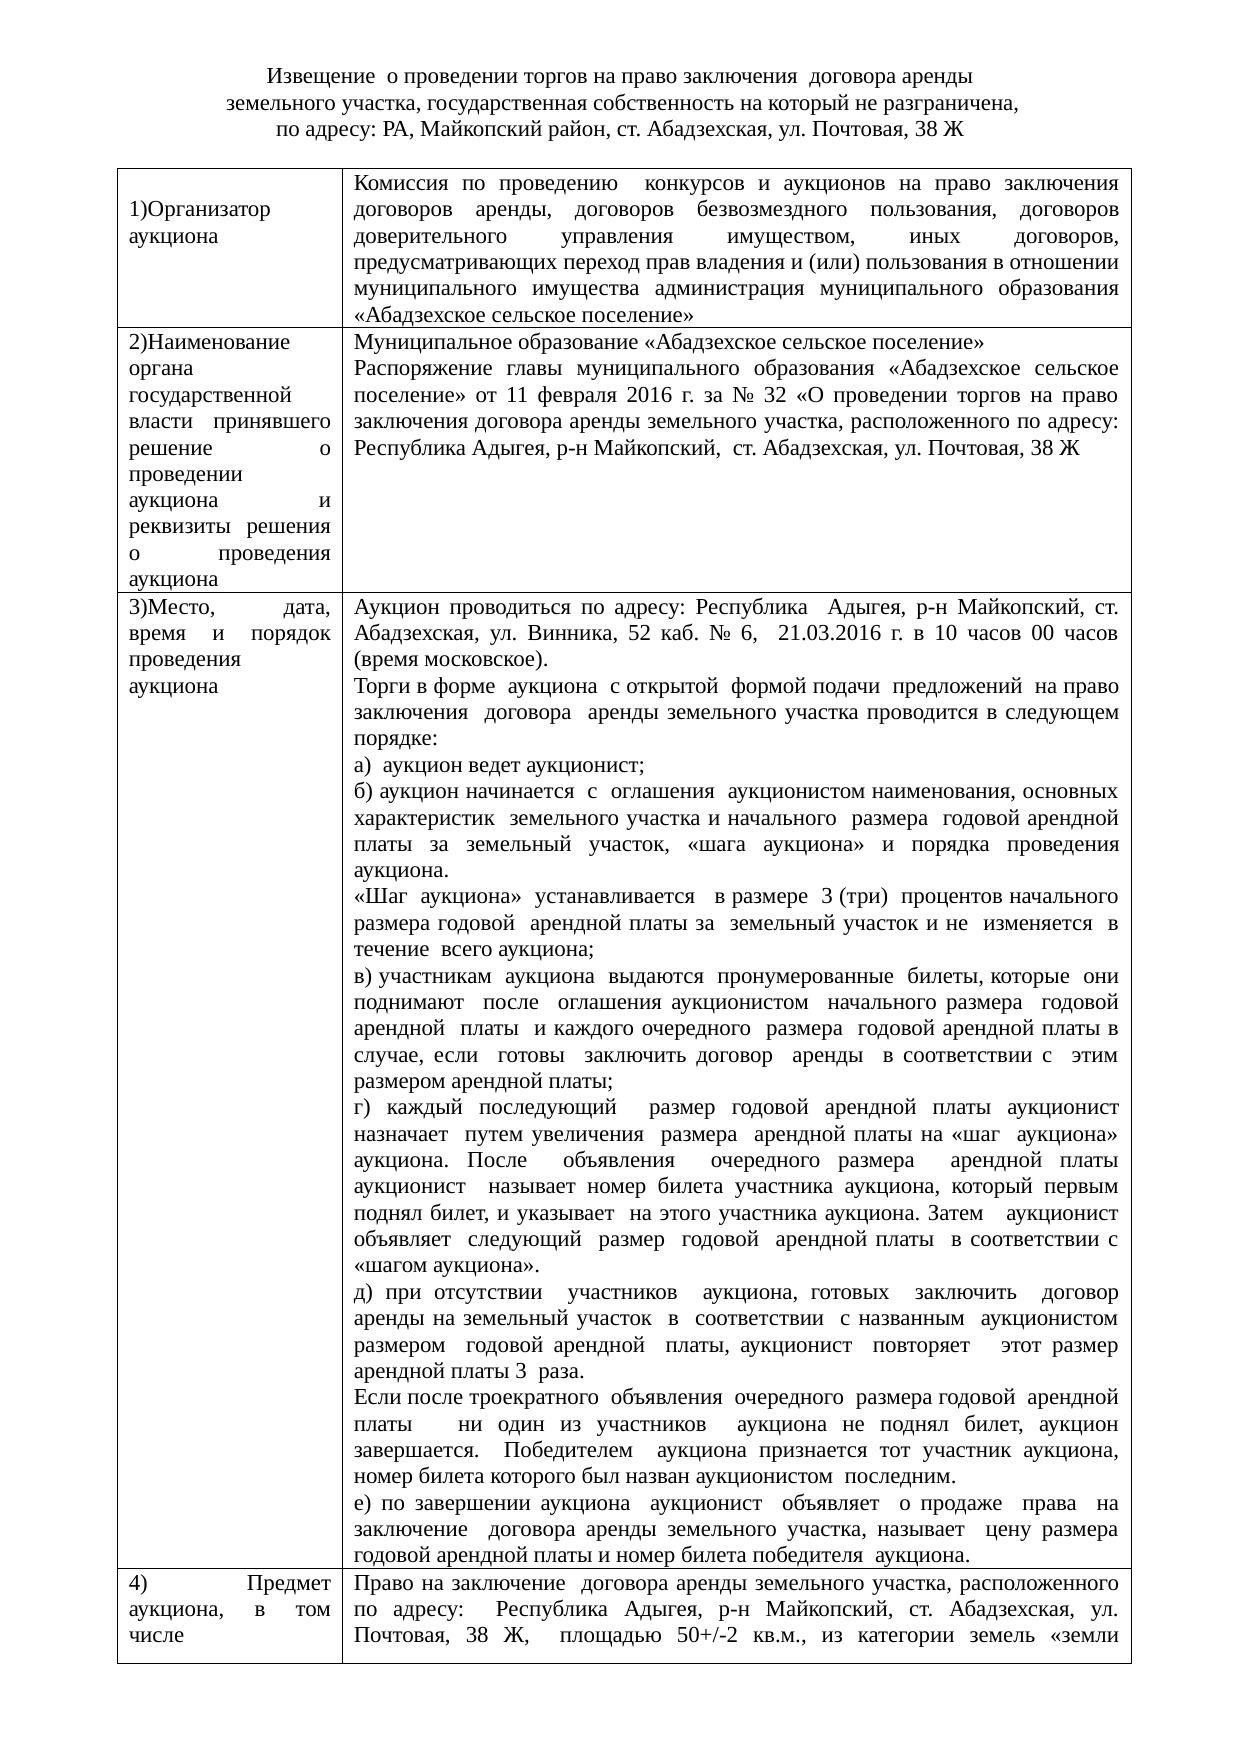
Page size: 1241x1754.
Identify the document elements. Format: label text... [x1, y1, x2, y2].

table_cell 4) Предмет аукциона, в том числе [118, 1569, 342, 1663]
text земельного участка, государственная собственность на который не разграничена, [118, 89, 1122, 115]
text по адресу: РА, Майкопский район, ст. Абадзехская, ул. Почтовая, 38 Ж [118, 115, 1122, 142]
table_cell Муниципальное образование «Абадзехское сельское поселение» Распоряжение главы муниципального образования «Абадзехское сельское поселение» от 11 февраля 2016 г. за № 32 «О проведении торгов на право заключения договора аренды земельного участка, расположенного по адресу: Республика Адыгея, р-н Майкопский, ст. Абадзехская, ул. Почтовая, 38 Ж [343, 328, 1131, 592]
table_cell 3)Место, дата, время и порядок проведения аукциона [118, 593, 342, 1568]
table_cell 2)Наименование органа государственной власти принявшего решение о проведении аукциона и реквизиты решения о проведения аукциона [118, 328, 342, 592]
table_header Комиссия по проведению конкурсов и аукционов на право заключения договоров аренды, договоров безвозмездного пользования, договоров доверительного управления имуществом, иных договоров, предусматривающих переход прав владения и (или) пользования в отношении муниципального имущества администрация муниципального образования «Абадзехское сельское поселение» [343, 169, 1131, 327]
table_header 1)Организатор аукциона [118, 169, 342, 327]
table_cell Право на заключение договора аренды земельного участка, расположенного по адресу: Республика Адыгея, р-н Майкопский, ст. Абадзехская, ул. Почтовая, 38 Ж, площадью 50+/-2 кв.м., из категории земель «земли [343, 1569, 1131, 1663]
table_cell Аукцион проводиться по адресу: Республика Адыгея, р-н Майкопский, ст. Абадзехская, ул. Винника, 52 каб. № 6, 21.03.2016 г. в 10 часов 00 часов (время московское). Торги в форме аукциона с открытой формой подачи предложений на право заключения договора аренды земельного участка проводится в следующем порядке: а) аукцион ведет аукционист; б) аукцион начинается с оглашения аукционистом наименования, основных характеристик земельного участка и начального размера годовой арендной платы за земельный участок, «шага аукциона» и порядка проведения аукциона. «Шаг аукциона» устанавливается в размере 3 (три) процентов начального размера годовой арендной платы за земельный участок и не изменяется в течение всего аукциона; в) участникам аукциона выдаются пронумерованные билеты, которые они поднимают после оглашения аукционистом начального размера годовой арендной платы и каждого очередного размера годовой арендной платы в случае, если готовы заключить договор аренды в соответствии с этим размером арендной платы; г) каждый последующий размер годовой арендной платы аукционист назначает путем увеличения размера арендной платы на «шаг аукциона» аукциона. После объявления очередного размера арендной платы аукционист называет номер билета участника аукциона, который первым поднял билет, и указывает на этого участника аукциона. Затем аукционист объявляет следующий размер годовой арендной платы в соответствии с «шагом аукциона». д) при отсутствии участников аукциона, готовых заключить договор аренды на земельный участок в соответствии с названным аукционистом размером годовой арендной платы, аукционист повторяет этот размер арендной платы 3 раза. Если после троекратного объявления очередного размера годовой арендной платы ни один из участников аукциона не поднял билет, аукцион завершается. Победителем аукциона признается тот участник аукциона, номер билета которого был назван аукционистом последним. е) по завершении аукциона аукционист объявляет о продаже права на заключение договора аренды земельного участка, называет цену размера годовой арендной платы и номер билета победителя аукциона. [343, 593, 1131, 1568]
text Извещение о проведении торгов на право заключения договора аренды [118, 62, 1122, 89]
